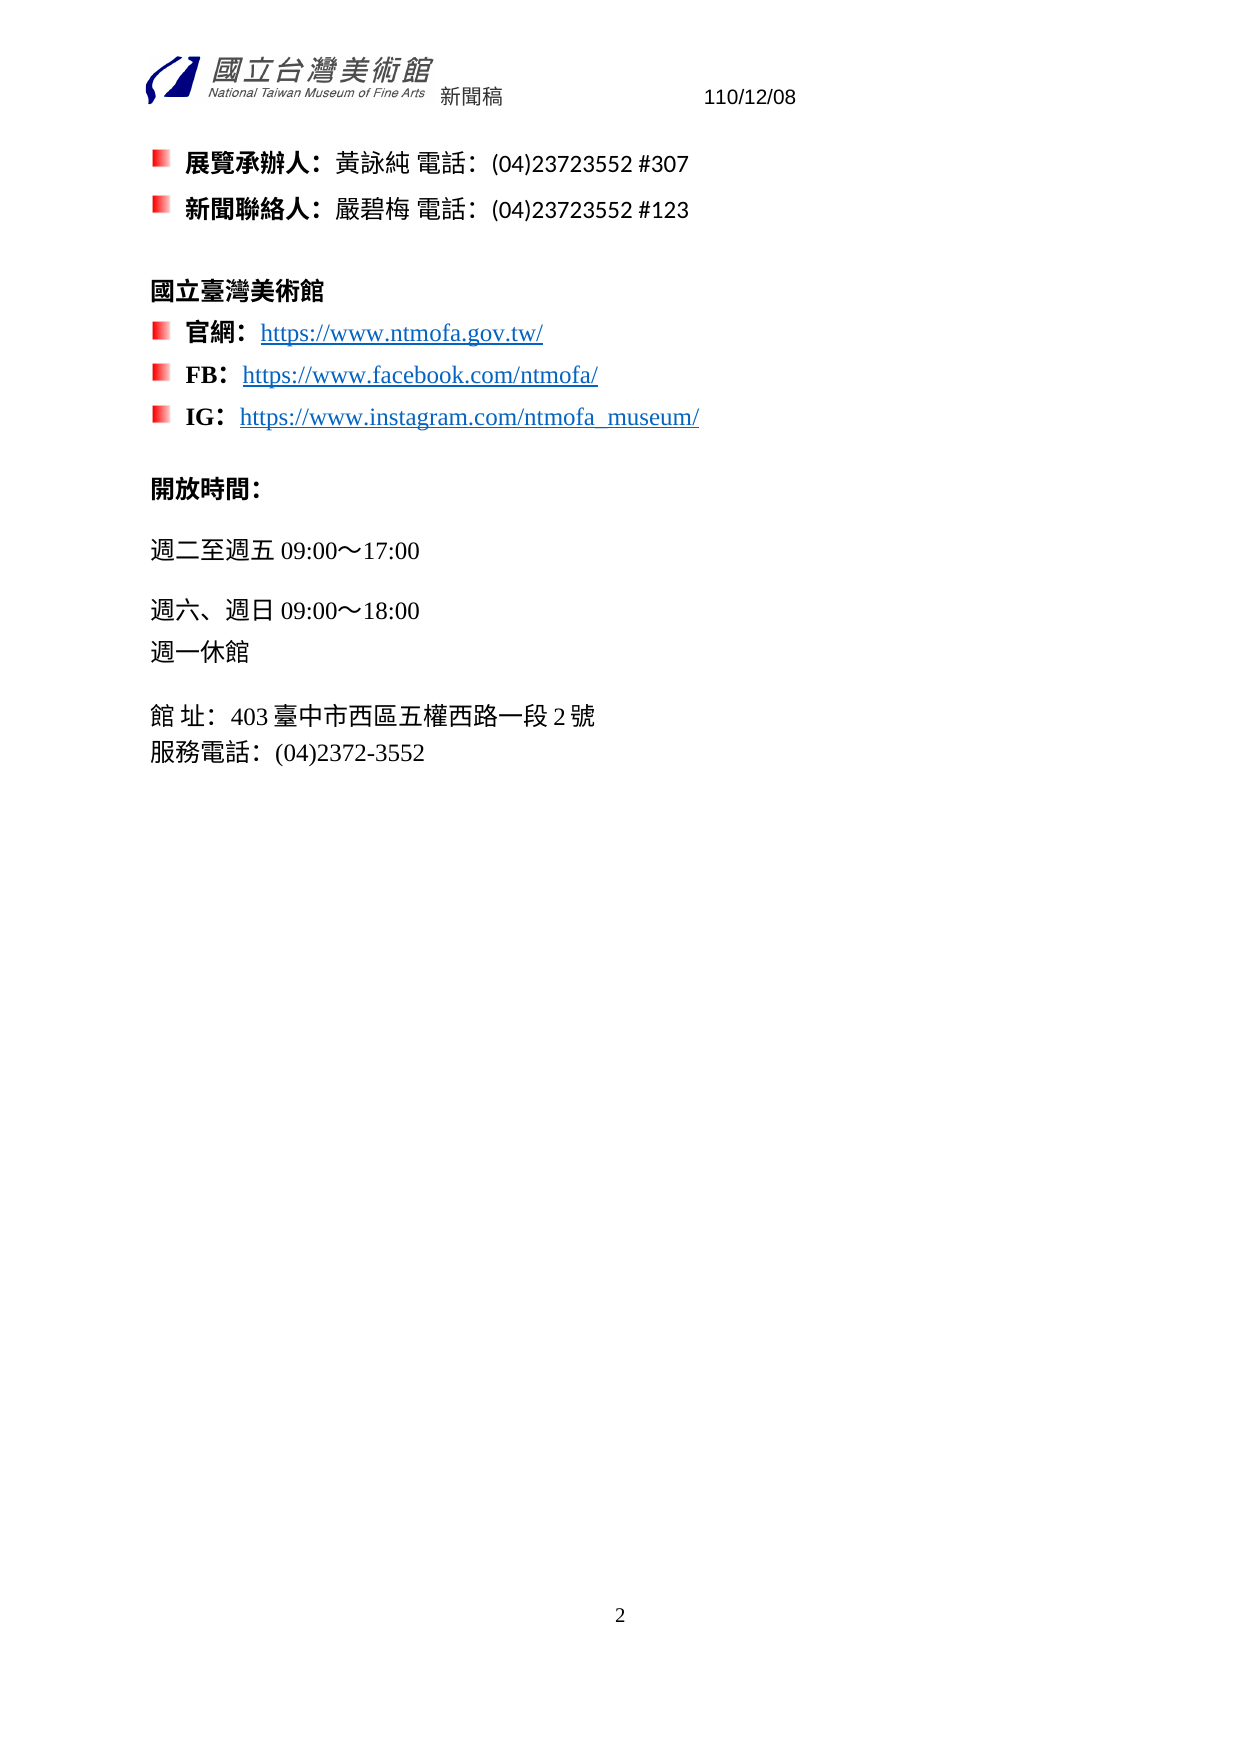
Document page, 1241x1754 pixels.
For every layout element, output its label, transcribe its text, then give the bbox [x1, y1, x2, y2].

list 官網：https://www.ntmofa.gov.tw/ [150, 313, 1090, 349]
picture [151, 320, 172, 342]
text 服務電話：(04)2372-3552 [150, 732, 1090, 769]
text 週一休館 [150, 632, 1090, 668]
picture [151, 148, 172, 169]
text 週六、週日 09:00～18:00 [150, 591, 1090, 627]
list 展覽承辦人：黃詠純 電話：(04)23723552 #307 [150, 136, 1090, 182]
text 館 址：403臺中市西區五權西路一段2號 [150, 696, 1090, 732]
text 週二至週五 09:00～17:00 [150, 530, 1090, 566]
text 國立臺灣美術館 [150, 271, 1090, 307]
list IG：https://www.instagram.com/ntmofa_museum/ [150, 396, 1090, 432]
picture [145, 56, 435, 105]
text 開放時間： [150, 470, 1090, 506]
list 新聞聯絡人：嚴碧梅 電話：(04)23723552 #123 [150, 182, 1090, 227]
list FB：https://www.facebook.com/ntmofa/ [150, 354, 1090, 391]
picture [151, 404, 172, 425]
picture [151, 362, 172, 383]
picture [151, 194, 172, 215]
